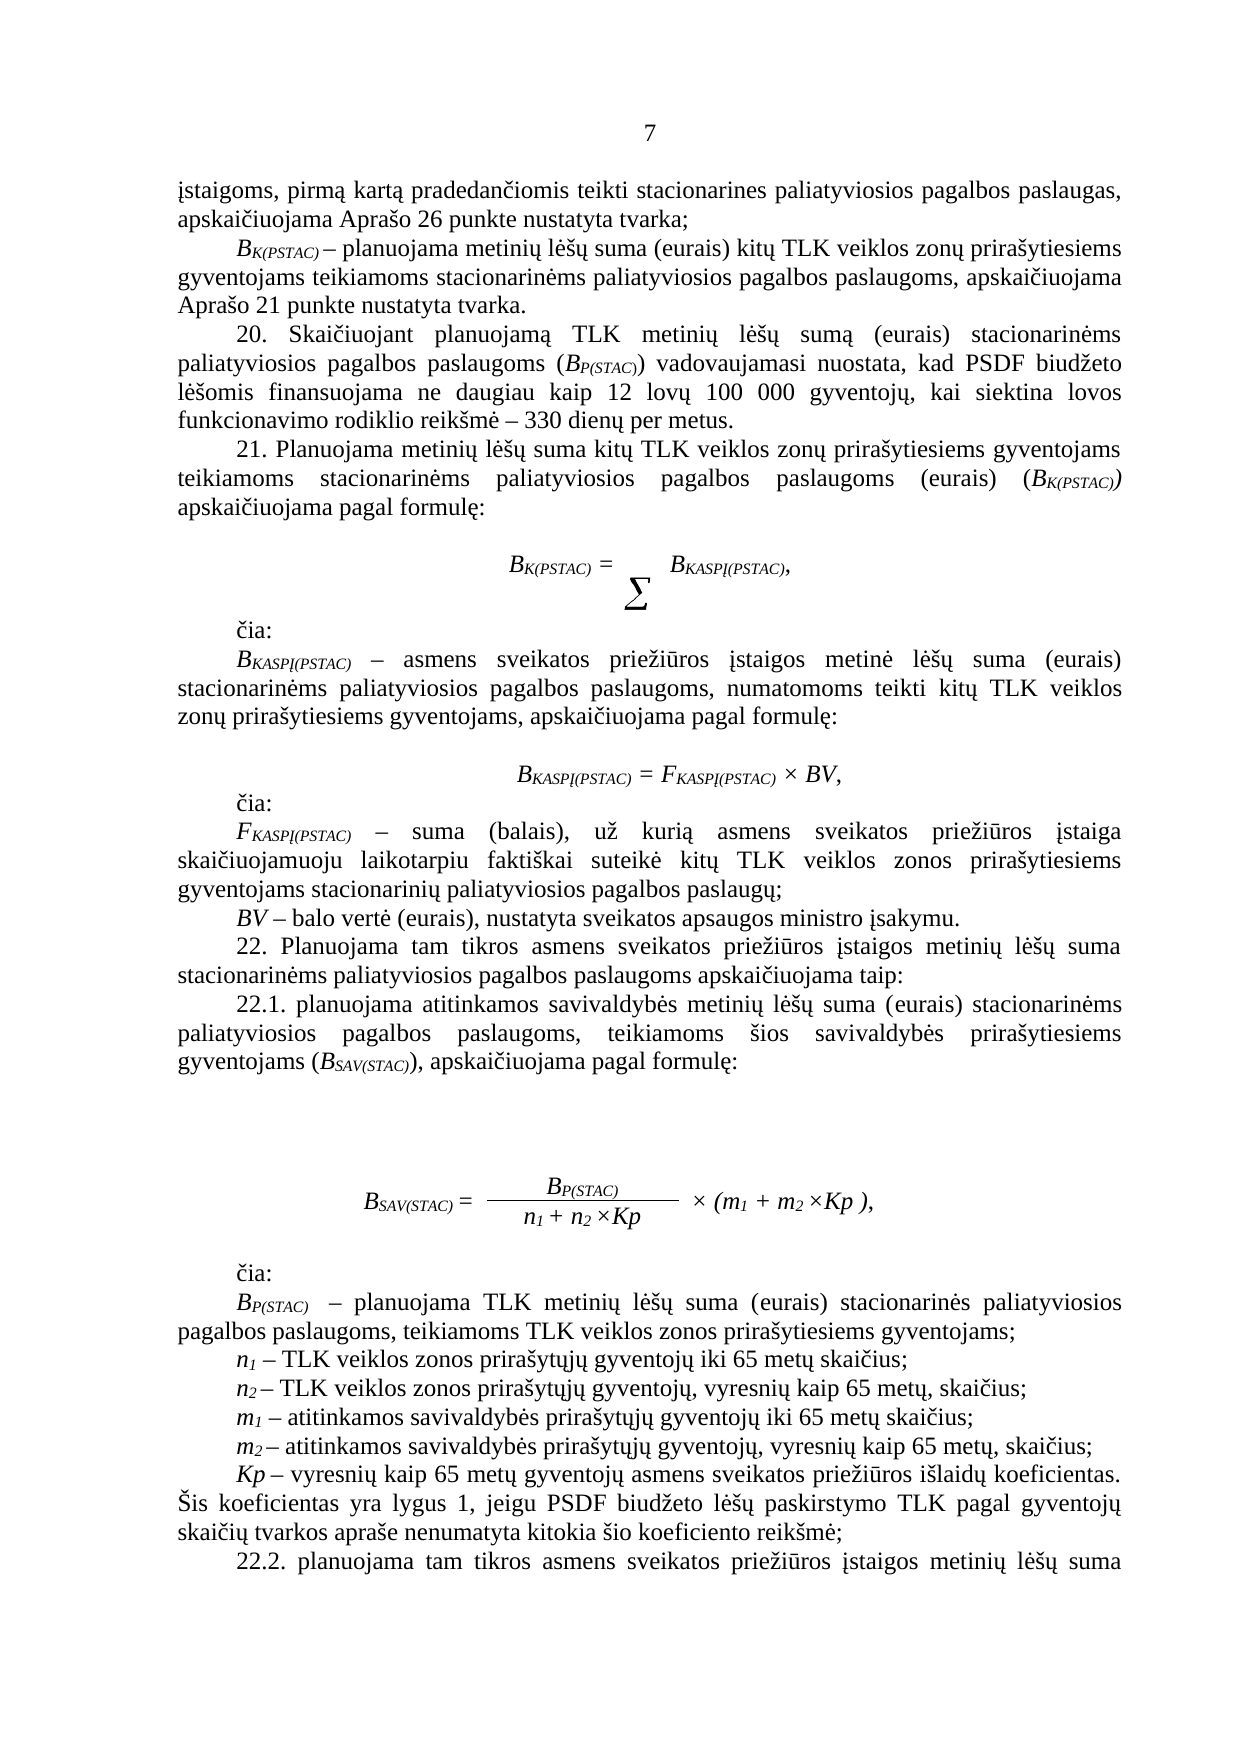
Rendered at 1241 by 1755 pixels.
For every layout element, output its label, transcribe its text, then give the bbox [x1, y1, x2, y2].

text BKASPĮ(PSTAC) – asmens sveikatos priežiūros įstaigos metinė lėšų suma (eurais) stacionarinėms paliatyviosios pagalbos paslaugoms, numatomoms teikti kitų TLK veiklos zonų prirašytiesiems gyventojams, apskaičiuojama pagal formulę: [177, 644, 1122, 730]
text 20. Skaičiuojant planuojamą TLK metinių lėšų sumą (eurais) stacionarinėms paliatyviosios pagalbos paslaugoms (BP(STAC)) vadovaujamasi nuostata, kad PSDF biudžeto lėšomis finansuojama ne daugiau kaip 12 lovų 100 000 gyventojų, kai siektina lovos funkcionavimo rodiklio reikšmė – 330 dienų per metus. [177, 319, 1122, 434]
text 22. Planuojama tam tikros asmens sveikatos priežiūros įstaigos metinių lėšų suma stacionarinėms paliatyviosios pagalbos paslaugoms apskaičiuojama taip: [177, 931, 1122, 989]
table_header × (m1 + m2 ×Kp ), [679, 1171, 1122, 1229]
text m2 – atitinkamos savivaldybės prirašytųjų gyventojų, vyresnių kaip 65 metų, skaičius; [177, 1431, 1122, 1459]
text įstaigoms, pirmą kartą pradedančiomis teikti stacionarines paliatyviosios pagalbos paslaugas, apskaičiuojama Aprašo 26 punkte nustatyta tvarka; [177, 176, 1122, 233]
table_header BSAV(STAC) = [177, 1171, 487, 1229]
text 21. Planuojama metinių lėšų suma kitų TLK veiklos zonų prirašytiesiems gyventojams teikiamoms stacionarinėms paliatyviosios pagalbos paslaugoms (eurais) (BK(PSTAC)) apskaičiuojama pagal formulę: [177, 434, 1122, 521]
text BKASPĮ(PSTAC) = FKASPĮ(PSTAC) × BV, [177, 759, 1122, 788]
text čia: [177, 615, 1122, 644]
text čia: [177, 1258, 1122, 1287]
text FKASPĮ(PSTAC) – suma (balais), už kurią asmens sveikatos priežiūros įstaiga skaičiuojamuoju laikotarpiu faktiškai suteikė kitų TLK veiklos zonos prirašytiesiems gyventojams stacionarinių paliatyviosios pagalbos paslaugų; [177, 816, 1122, 903]
text BV – balo vertė (eurais), nustatyta sveikatos apsaugos ministro įsakymu. [177, 903, 1122, 931]
text BK(PSTAC) = BKASPĮ(PSTAC), [177, 549, 1122, 615]
table_cell n1 + n2 ×Kp [487, 1201, 679, 1229]
text Kp – vyresnių kaip 65 metų gyventojų asmens sveikatos priežiūros išlaidų koeficientas. Šis koeficientas yra lygus 1, jeigu PSDF biudžeto lėšų paskirstymo TLK pagal gyventojų skaičių tvarkos apraše nenumatyta kitokia šio koeficiento reikšmė; [177, 1459, 1122, 1546]
text n1 – TLK veiklos zonos prirašytųjų gyventojų iki 65 metų skaičius; [177, 1344, 1122, 1373]
text BK(PSTAC) – planuojama metinių lėšų suma (eurais) kitų TLK veiklos zonų prirašytiesiems gyventojams teikiamoms stacionarinėms paliatyviosios pagalbos paslaugoms, apskaičiuojama Aprašo 21 punkte nustatyta tvarka. [177, 233, 1122, 319]
text 22.2. planuojama tam tikros asmens sveikatos priežiūros įstaigos metinių lėšų suma [177, 1546, 1122, 1574]
text čia: [177, 788, 1122, 816]
text m1 – atitinkamos savivaldybės prirašytųjų gyventojų iki 65 metų skaičius; [177, 1402, 1122, 1431]
text BP(STAC) – planuojama TLK metinių lėšų suma (eurais) stacionarinės paliatyviosios pagalbos paslaugoms, teikiamoms TLK veiklos zonos prirašytiesiems gyventojams; [177, 1287, 1122, 1344]
text n2 – TLK veiklos zonos prirašytųjų gyventojų, vyresnių kaip 65 metų, skaičius; [177, 1373, 1122, 1402]
text 22.1. planuojama atitinkamos savivaldybės metinių lėšų suma (eurais) stacionarinėms paliatyviosios pagalbos paslaugoms, teikiamoms šios savivaldybės prirašytiesiems gyventojams (BSAV(STAC)), apskaičiuojama pagal formulę: [177, 989, 1122, 1075]
table_header BP(STAC) [487, 1171, 679, 1200]
